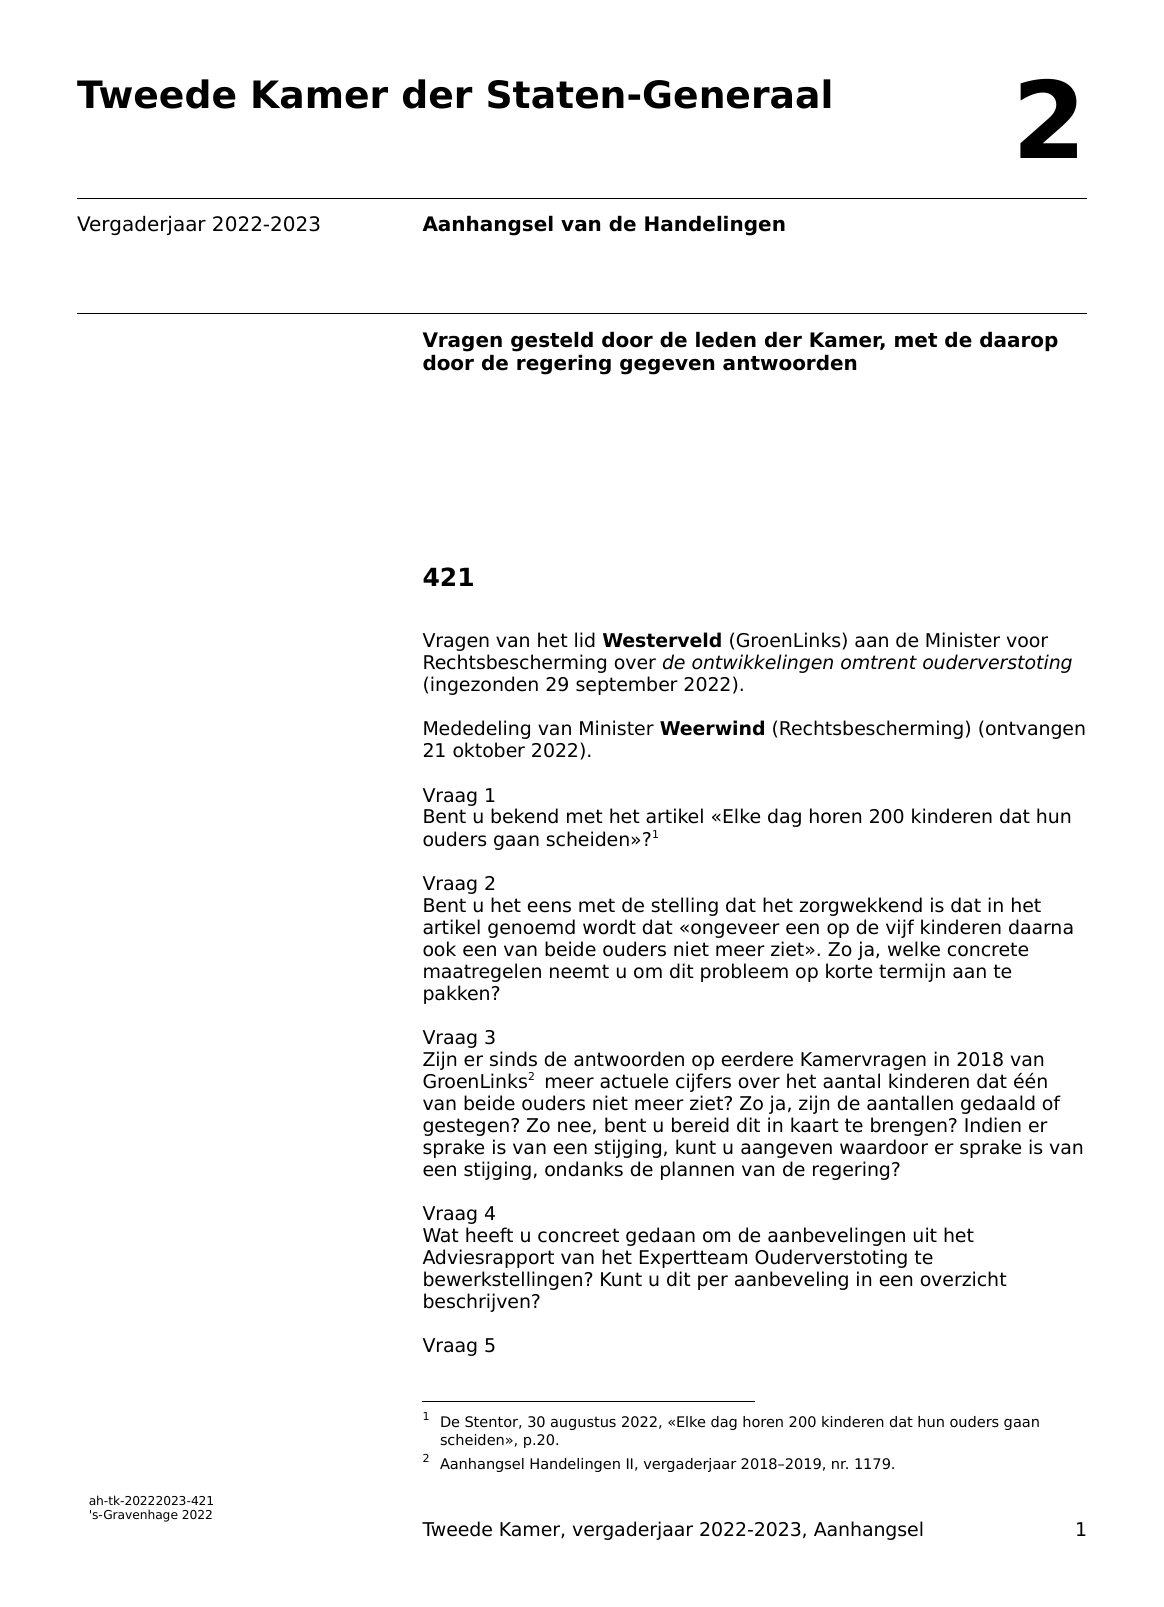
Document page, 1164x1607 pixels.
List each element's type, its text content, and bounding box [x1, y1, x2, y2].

text Vraag 1 [422, 784, 1087, 806]
table_cell Vragen gesteld door de leden der Kamer, met de daarop door de regering gegeven antwoorden [422, 314, 1087, 375]
text Zijn er sinds de antwoorden op eerdere Kamervragen in 2018 van GroenLinks meer actuele cijfers over het aantal kinderen dat één van beide ouders niet meer ziet? Zo ja, zijn de aantallen gedaald of gestegen? Zo nee, bent u bereid dit in kaart te brengen? Indien er sprake is van een stijging, kunt u aangeven waardoor er sprake is van een stijging, ondanks de plannen van de regering? [422, 1049, 1087, 1181]
text Bent u het eens met de stelling dat het zorgwekkend is dat in het artikel genoemd wordt dat «ongeveer een op de vijf kinderen daarna ook een van beide ouders niet meer ziet». Zo ja, welke concrete maatregelen neemt u om dit probleem op korte termijn aan te pakken? [422, 894, 1087, 1004]
text Vraag 5 [422, 1335, 1087, 1357]
text Aanhangsel Handelingen II, vergaderjaar 2018–2019, nr. 1179. [422, 1452, 1087, 1474]
table_cell Vergaderjaar 2022-2023 [77, 199, 422, 313]
text ah-tk-20222023-421 [88, 1494, 323, 1508]
text Vraag 3 [422, 1027, 1087, 1049]
table_header Tweede Kamer der Staten-Generaal [77, 59, 886, 198]
table_header 2 [886, 59, 1087, 198]
text De Stentor, 30 augustus 2022, «Elke dag horen 200 kinderen dat hun ouders gaan scheiden», p.20. [422, 1410, 1087, 1449]
text 's-Gravenhage 2022 [88, 1508, 323, 1522]
text Vraag 4 [422, 1203, 1087, 1225]
table_cell [77, 314, 422, 375]
table_cell Aanhangsel van de Handelingen [422, 199, 1087, 313]
text Wat heeft u concreet gedaan om de aanbevelingen uit het Adviesrapport van het Expertteam Ouderverstoting te bewerkstellingen? Kunt u dit per aanbeveling in een overzicht beschrijven? [422, 1225, 1087, 1313]
text 421 [422, 563, 1087, 592]
text Vraag 2 [422, 873, 1087, 894]
text Bent u bekend met het artikel «Elke dag horen 200 kinderen dat hun ouders gaan scheiden»? [422, 806, 1087, 850]
text Vragen van het lid Westerveld (GroenLinks) aan de Minister voor Rechtsbescherming over de ontwikkelingen omtrent ouderverstoting (ingezonden 29 september 2022). [422, 630, 1087, 696]
text Mededeling van Minister Weerwind (Rechtsbescherming) (ontvangen 21 oktober 2022). [422, 718, 1087, 762]
